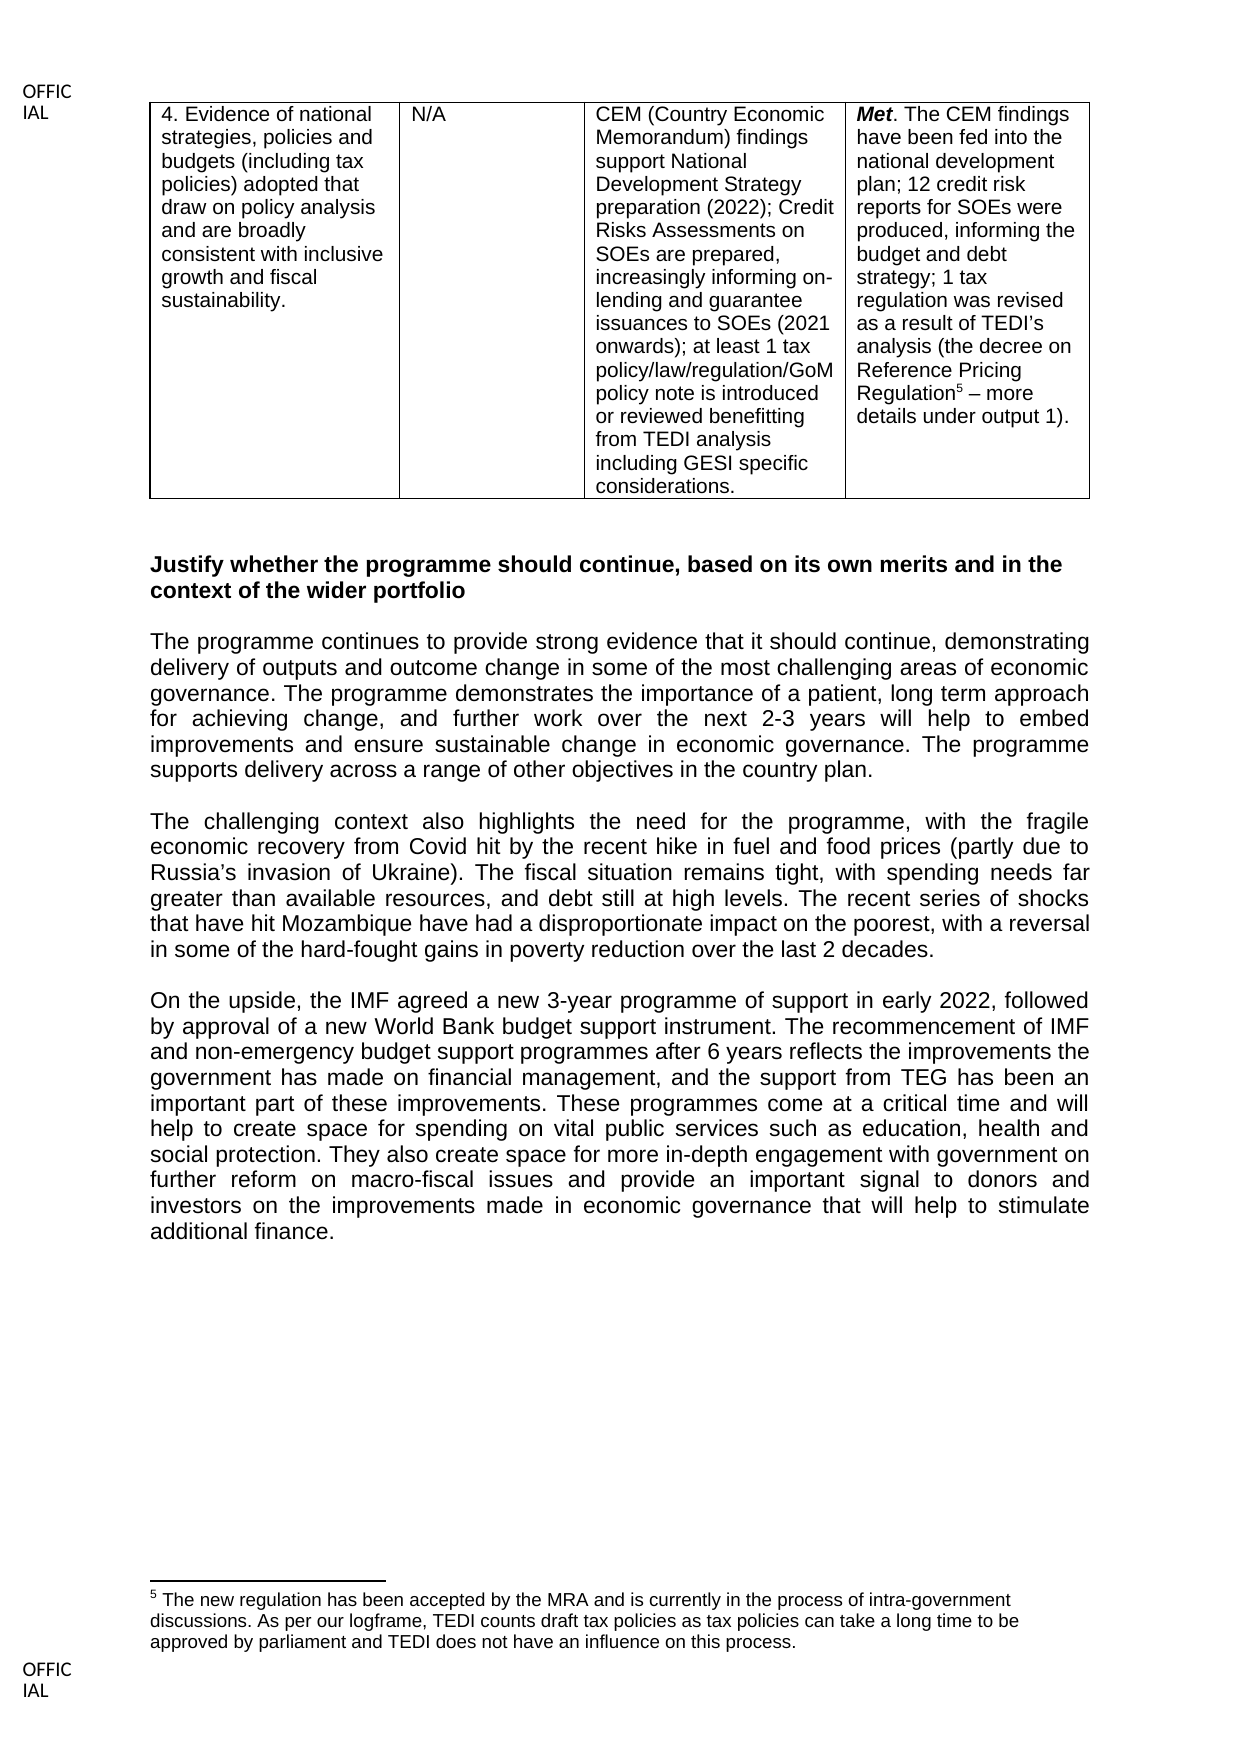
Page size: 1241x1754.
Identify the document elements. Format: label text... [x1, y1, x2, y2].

text The programme continues to provide strong evidence that it should continue, demonstrating delivery of outputs and outcome change in some of the most challenging areas of economic governance. The programme demonstrates the importance of a patient, long term approach for achieving change, and further work over the next 2-3 years will help to embed improvements and ensure sustainable change in economic governance. The programme supports delivery across a range of other objectives in the country plan. [150, 629, 1090, 783]
table_cell N/A [400, 103, 584, 498]
text The challenging context also highlights the need for the programme, with the fragile economic recovery from Covid hit by the recent hike in fuel and food prices (partly due to Russia’s invasion of Ukraine). The fiscal situation remains tight, with spending needs far greater than available resources, and debt still at high levels. The recent series of shocks that have hit Mozambique have had a disproportionate impact on the poorest, with a reversal in some of the hard-fought gains in poverty reduction over the last 2 decades. [150, 808, 1090, 962]
text Justify whether the programme should continue, based on its own merits and in the context of the wider portfolio [150, 552, 1090, 603]
table_cell CEM (Country Economic Memorandum) findings support National Development Strategy preparation (2022); Credit Risks Assessments on SOEs are prepared, increasingly informing on-lending and guarantee issuances to SOEs (2021 onwards); at least 1 tax policy/law/regulation/GoM policy note is introduced or reviewed benefitting from TEDI analysis including GESI specific considerations. [585, 103, 845, 498]
table_cell Met. The CEM findings have been fed into the national development plan; 12 credit risk reports for SOEs were produced, informing the budget and debt strategy; 1 tax regulation was revised as a result of TEDI’s analysis (the decree on Reference Pricing Regulation – more details under output 1). [846, 103, 1089, 498]
table_cell 4. Evidence of national strategies, policies and budgets (including tax policies) adopted that draw on policy analysis and are broadly consistent with inclusive growth and fiscal sustainability. [151, 103, 399, 498]
text On the upside, the IMF agreed a new 3-year programme of support in early 2022, followed by approval of a new World Bank budget support instrument. The recommencement of IMF and non-emergency budget support programmes after 6 years reflects the improvements the government has made on financial management, and the support from TEG has been an important part of these improvements. These programmes come at a critical time and will help to create space for spending on vital public services such as education, health and social protection. They also create space for more in-depth engagement with government on further reform on macro-fiscal issues and provide an important signal to donors and investors on the improvements made in economic governance that will help to stimulate additional finance. [150, 988, 1090, 1244]
